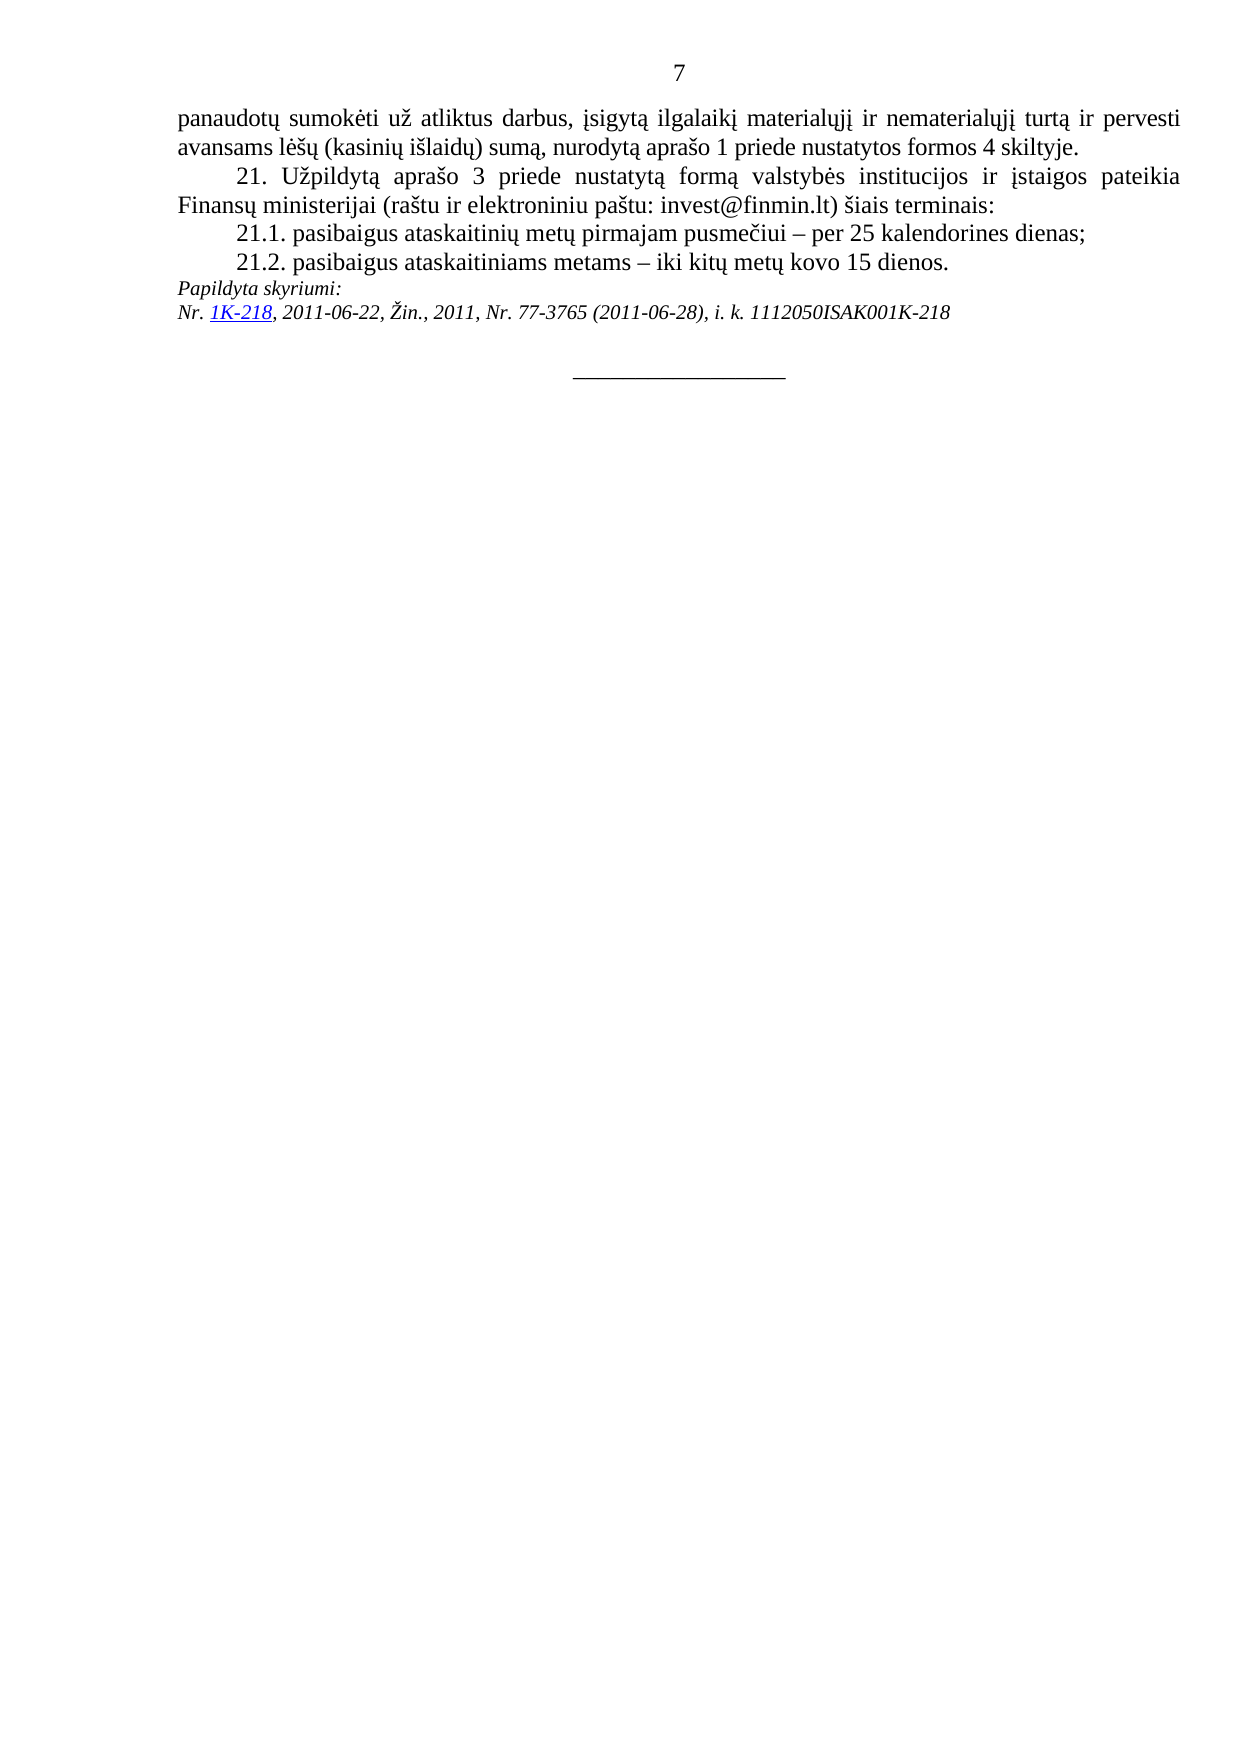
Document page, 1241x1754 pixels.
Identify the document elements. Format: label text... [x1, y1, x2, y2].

text 21.2. pasibaigus ataskaitiniams metams – iki kitų metų kovo 15 dienos. [177, 247, 1181, 276]
text _________________ [177, 353, 1181, 382]
text 21. Užpildytą aprašo 3 priede nustatytą formą valstybės institucijos ir įstaigos pateikia Finansų ministerijai (raštu ir elektroniniu paštu: invest@finmin.lt) šiais terminais: [177, 161, 1181, 218]
text panaudotų sumokėti už atliktus darbus, įsigytą ilgalaikį materialųjį ir nematerialųjį turtą ir pervesti avansams lėšų (kasinių išlaidų) sumą, nurodytą aprašo 1 priede nustatytos formos 4 skiltyje. [177, 103, 1181, 161]
text Papildyta skyriumi: [177, 276, 1181, 300]
text Nr. 1K-218, 2011-06-22, Žin., 2011, Nr. 77-3765 (2011-06-28), i. k. 1112050ISAK001K-218 [177, 300, 1181, 324]
text 21.1. pasibaigus ataskaitinių metų pirmajam pusmečiui – per 25 kalendorines dienas; [177, 218, 1181, 247]
